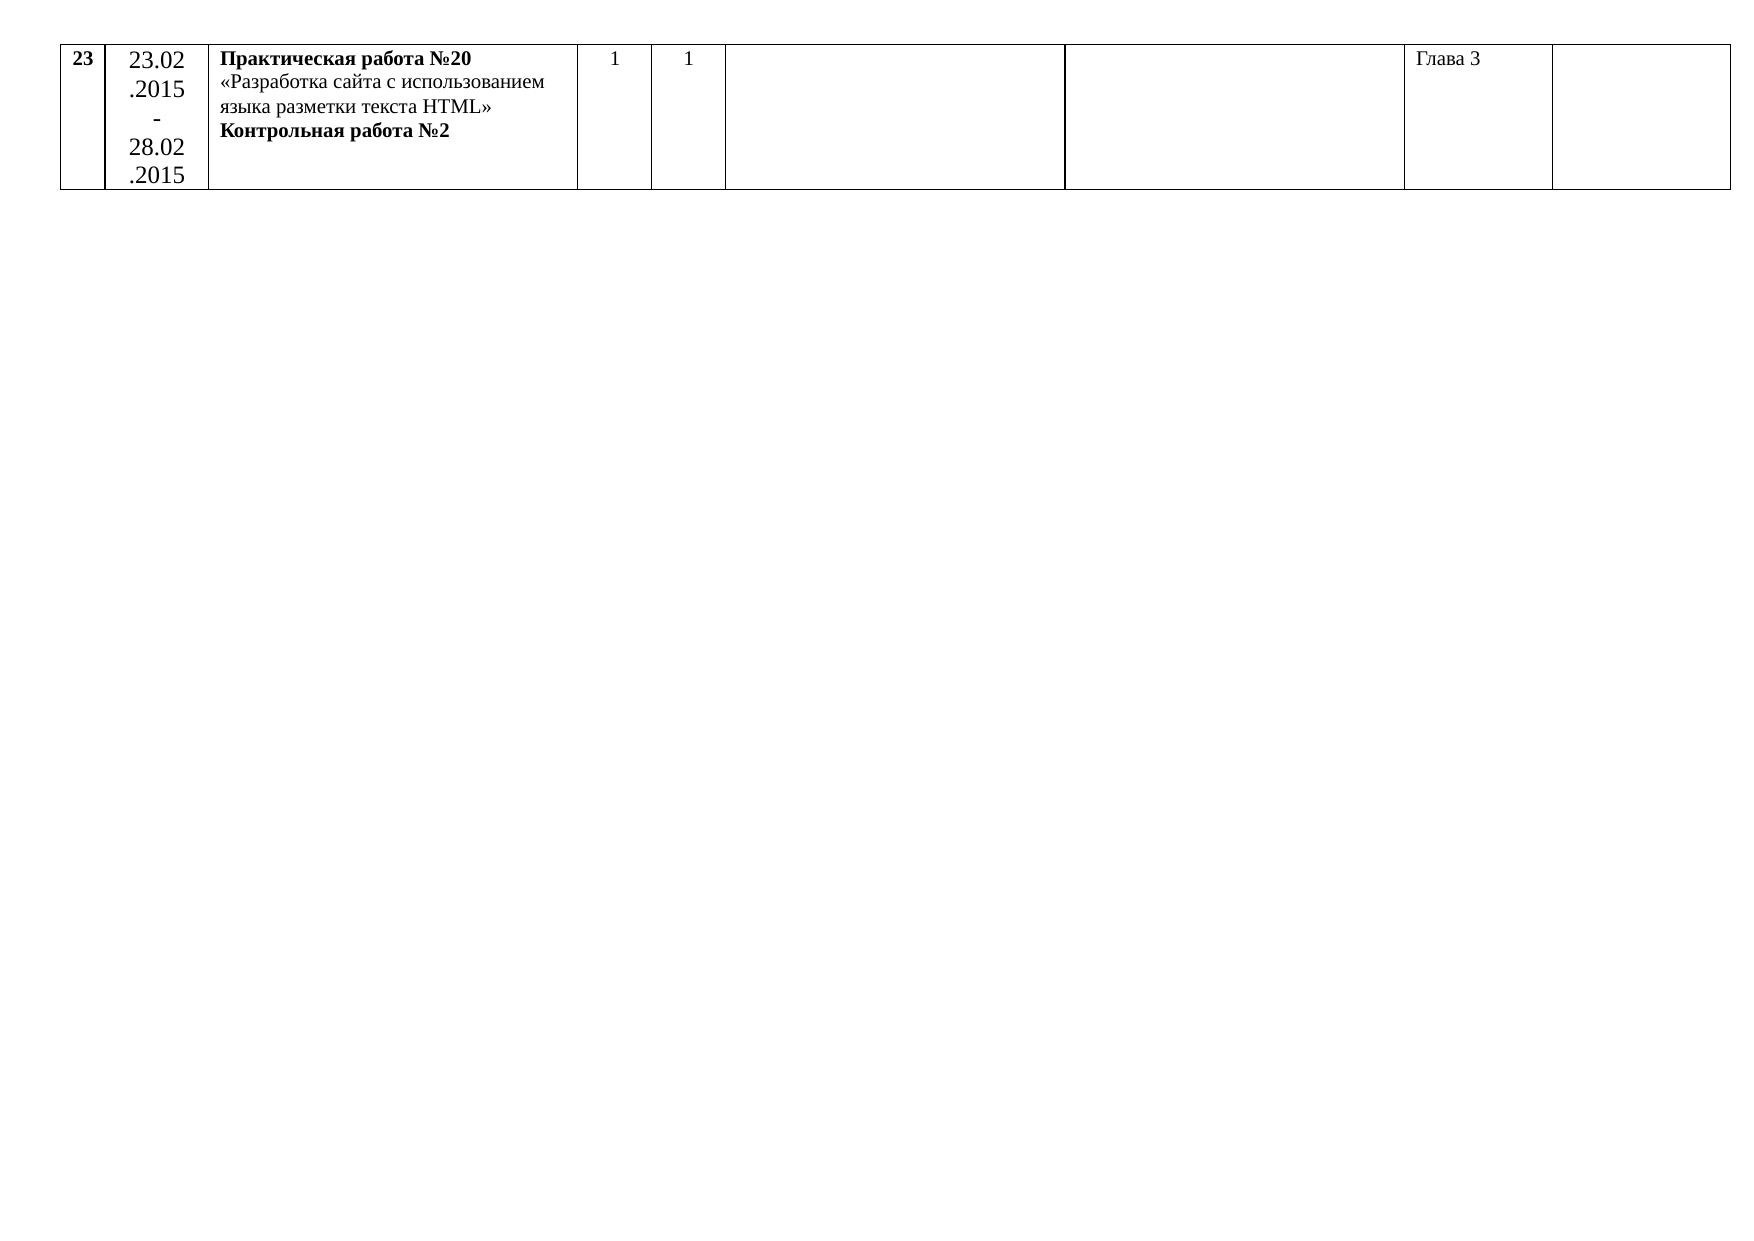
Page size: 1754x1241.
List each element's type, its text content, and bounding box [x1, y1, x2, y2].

table_cell Глава 3 [1405, 45, 1552, 189]
table_cell 1 [652, 45, 725, 189]
table_cell 1 [578, 45, 651, 189]
table_cell [1066, 45, 1404, 189]
table_cell [726, 45, 1064, 189]
table_cell [1553, 45, 1730, 189]
table_cell Практическая работа №20 «Разработка сайта с использованием языка разметки текста HTML» Контрольная работа №2 [209, 45, 577, 189]
table_cell 23 [61, 45, 104, 189]
table_cell 23.02.2015 -28.02.2015 [106, 45, 208, 189]
